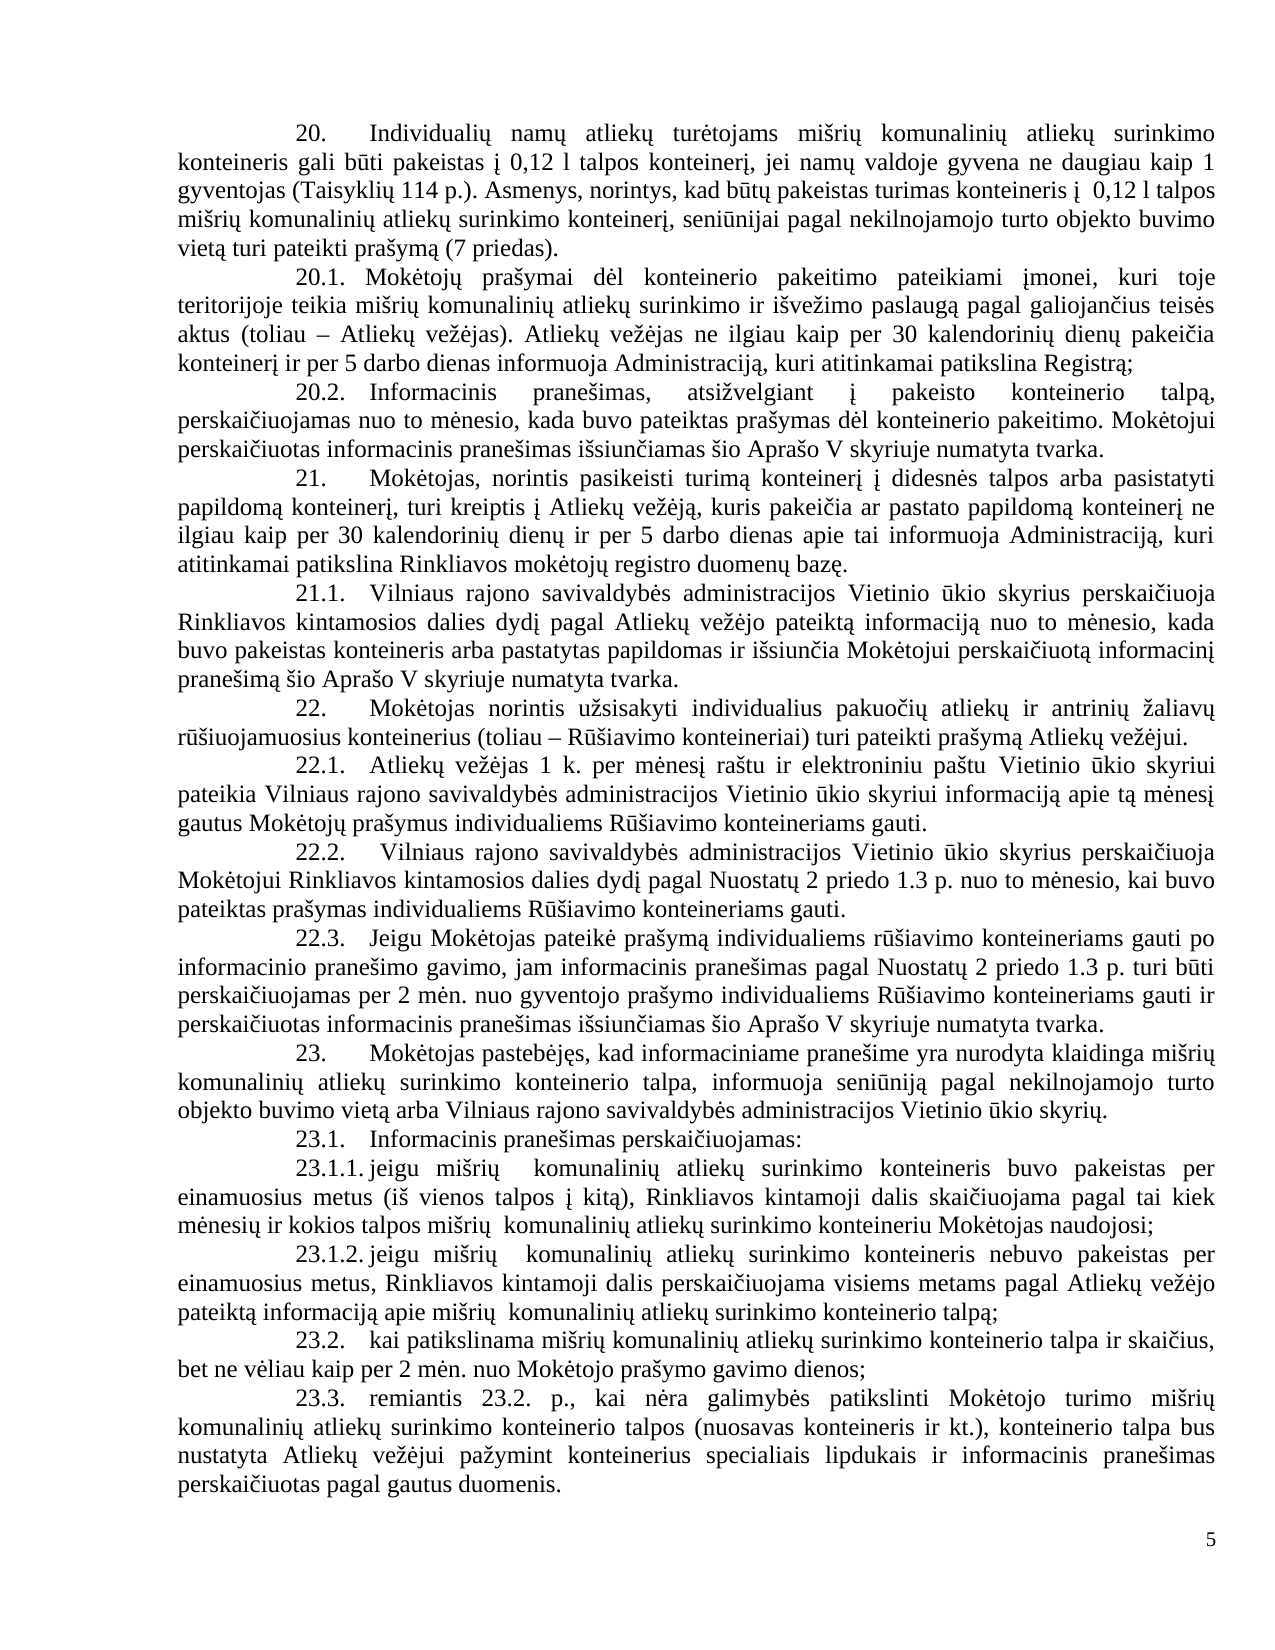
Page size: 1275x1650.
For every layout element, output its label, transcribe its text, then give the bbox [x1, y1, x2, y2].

text 23.1.1. jeigu mišrių komunalinių atliekų surinkimo konteineris buvo pakeistas per einamuosius metus (iš vienos talpos į kitą), Rinkliavos kintamoji dalis skaičiuojama pagal tai kiek mėnesių ir kokios talpos mišrių komunalinių atliekų surinkimo konteineriu Mokėtojas naudojosi; [177, 1153, 1216, 1239]
text 22.1. Atliekų vežėjas 1 k. per mėnesį raštu ir elektroniniu paštu Vietinio ūkio skyriui pateikia Vilniaus rajono savivaldybės administracijos Vietinio ūkio skyriui informaciją apie tą mėnesį gautus Mokėtojų prašymus individualiems Rūšiavimo konteineriams gauti. [177, 751, 1216, 837]
text 22.2. Vilniaus rajono savivaldybės administracijos Vietinio ūkio skyrius perskaičiuoja Mokėtojui Rinkliavos kintamosios dalies dydį pagal Nuostatų 2 priedo 1.3 p. nuo to mėnesio, kai buvo pateiktas prašymas individualiems Rūšiavimo konteineriams gauti. [177, 837, 1216, 923]
text 22. Mokėtojas norintis užsisakyti individualius pakuočių atliekų ir antrinių žaliavų rūšiuojamuosius konteinerius (toliau – Rūšiavimo konteineriai) turi pateikti prašymą Atliekų vežėjui. [177, 693, 1216, 751]
text 20.2. Informacinis pranešimas, atsižvelgiant į pakeisto konteinerio talpą, perskaičiuojamas nuo to mėnesio, kada buvo pateiktas prašymas dėl konteinerio pakeitimo. Mokėtojui perskaičiuotas informacinis pranešimas išsiunčiamas šio Aprašo V skyriuje numatyta tvarka. [177, 377, 1216, 463]
text 23.3. remiantis 23.2. p., kai nėra galimybės patikslinti Mokėtojo turimo mišrių komunalinių atliekų surinkimo konteinerio talpos (nuosavas konteineris ir kt.), konteinerio talpa bus nustatyta Atliekų vežėjui pažymint konteinerius specialiais lipdukais ir informacinis pranešimas perskaičiuotas pagal gautus duomenis. [177, 1383, 1216, 1498]
text 20.1. Mokėtojų prašymai dėl konteinerio pakeitimo pateikiami įmonei, kuri toje teritorijoje teikia mišrių komunalinių atliekų surinkimo ir išvežimo paslaugą pagal galiojančius teisės aktus (toliau – Atliekų vežėjas). Atliekų vežėjas ne ilgiau kaip per 30 kalendorinių dienų pakeičia konteinerį ir per 5 darbo dienas informuoja Administraciją, kuri atitinkamai patikslina Registrą; [177, 262, 1216, 377]
text 23. Mokėtojas pastebėjęs, kad informaciniame pranešime yra nurodyta klaidinga mišrių komunalinių atliekų surinkimo konteinerio talpa, informuoja seniūniją pagal nekilnojamojo turto objekto buvimo vietą arba Vilniaus rajono savivaldybės administracijos Vietinio ūkio skyrių. [177, 1038, 1216, 1124]
text 21. Mokėtojas, norintis pasikeisti turimą konteinerį į didesnės talpos arba pasistatyti papildomą konteinerį, turi kreiptis į Atliekų vežėją, kuris pakeičia ar pastato papildomą konteinerį ne ilgiau kaip per 30 kalendorinių dienų ir per 5 darbo dienas apie tai informuoja Administraciją, kuri atitinkamai patikslina Rinkliavos mokėtojų registro duomenų bazę. [177, 463, 1216, 578]
text 22.3. Jeigu Mokėtojas pateikė prašymą individualiems rūšiavimo konteineriams gauti po informacinio pranešimo gavimo, jam informacinis pranešimas pagal Nuostatų 2 priedo 1.3 p. turi būti perskaičiuojamas per 2 mėn. nuo gyventojo prašymo individualiems Rūšiavimo konteineriams gauti ir perskaičiuotas informacinis pranešimas išsiunčiamas šio Aprašo V skyriuje numatyta tvarka. [177, 923, 1216, 1038]
text 21.1. Vilniaus rajono savivaldybės administracijos Vietinio ūkio skyrius perskaičiuoja Rinkliavos kintamosios dalies dydį pagal Atliekų vežėjo pateiktą informaciją nuo to mėnesio, kada buvo pakeistas konteineris arba pastatytas papildomas ir išsiunčia Mokėtojui perskaičiuotą informacinį pranešimą šio Aprašo V skyriuje numatyta tvarka. [177, 578, 1216, 693]
text 23.2. kai patikslinama mišrių komunalinių atliekų surinkimo konteinerio talpa ir skaičius, bet ne vėliau kaip per 2 mėn. nuo Mokėtojo prašymo gavimo dienos; [177, 1326, 1216, 1383]
text 20. Individualių namų atliekų turėtojams mišrių komunalinių atliekų surinkimo konteineris gali būti pakeistas į 0,12 l talpos konteinerį, jei namų valdoje gyvena ne daugiau kaip 1 gyventojas (Taisyklių 114 p.). Asmenys, norintys, kad būtų pakeistas turimas konteineris į 0,12 l talpos mišrių komunalinių atliekų surinkimo konteinerį, seniūnijai pagal nekilnojamojo turto objekto buvimo vietą turi pateikti prašymą (7 priedas). [177, 118, 1216, 262]
text 23.1. Informacinis pranešimas perskaičiuojamas: [177, 1124, 1216, 1153]
text 23.1.2. jeigu mišrių komunalinių atliekų surinkimo konteineris nebuvo pakeistas per einamuosius metus, Rinkliavos kintamoji dalis perskaičiuojama visiems metams pagal Atliekų vežėjo pateiktą informaciją apie mišrių komunalinių atliekų surinkimo konteinerio talpą; [177, 1239, 1216, 1326]
